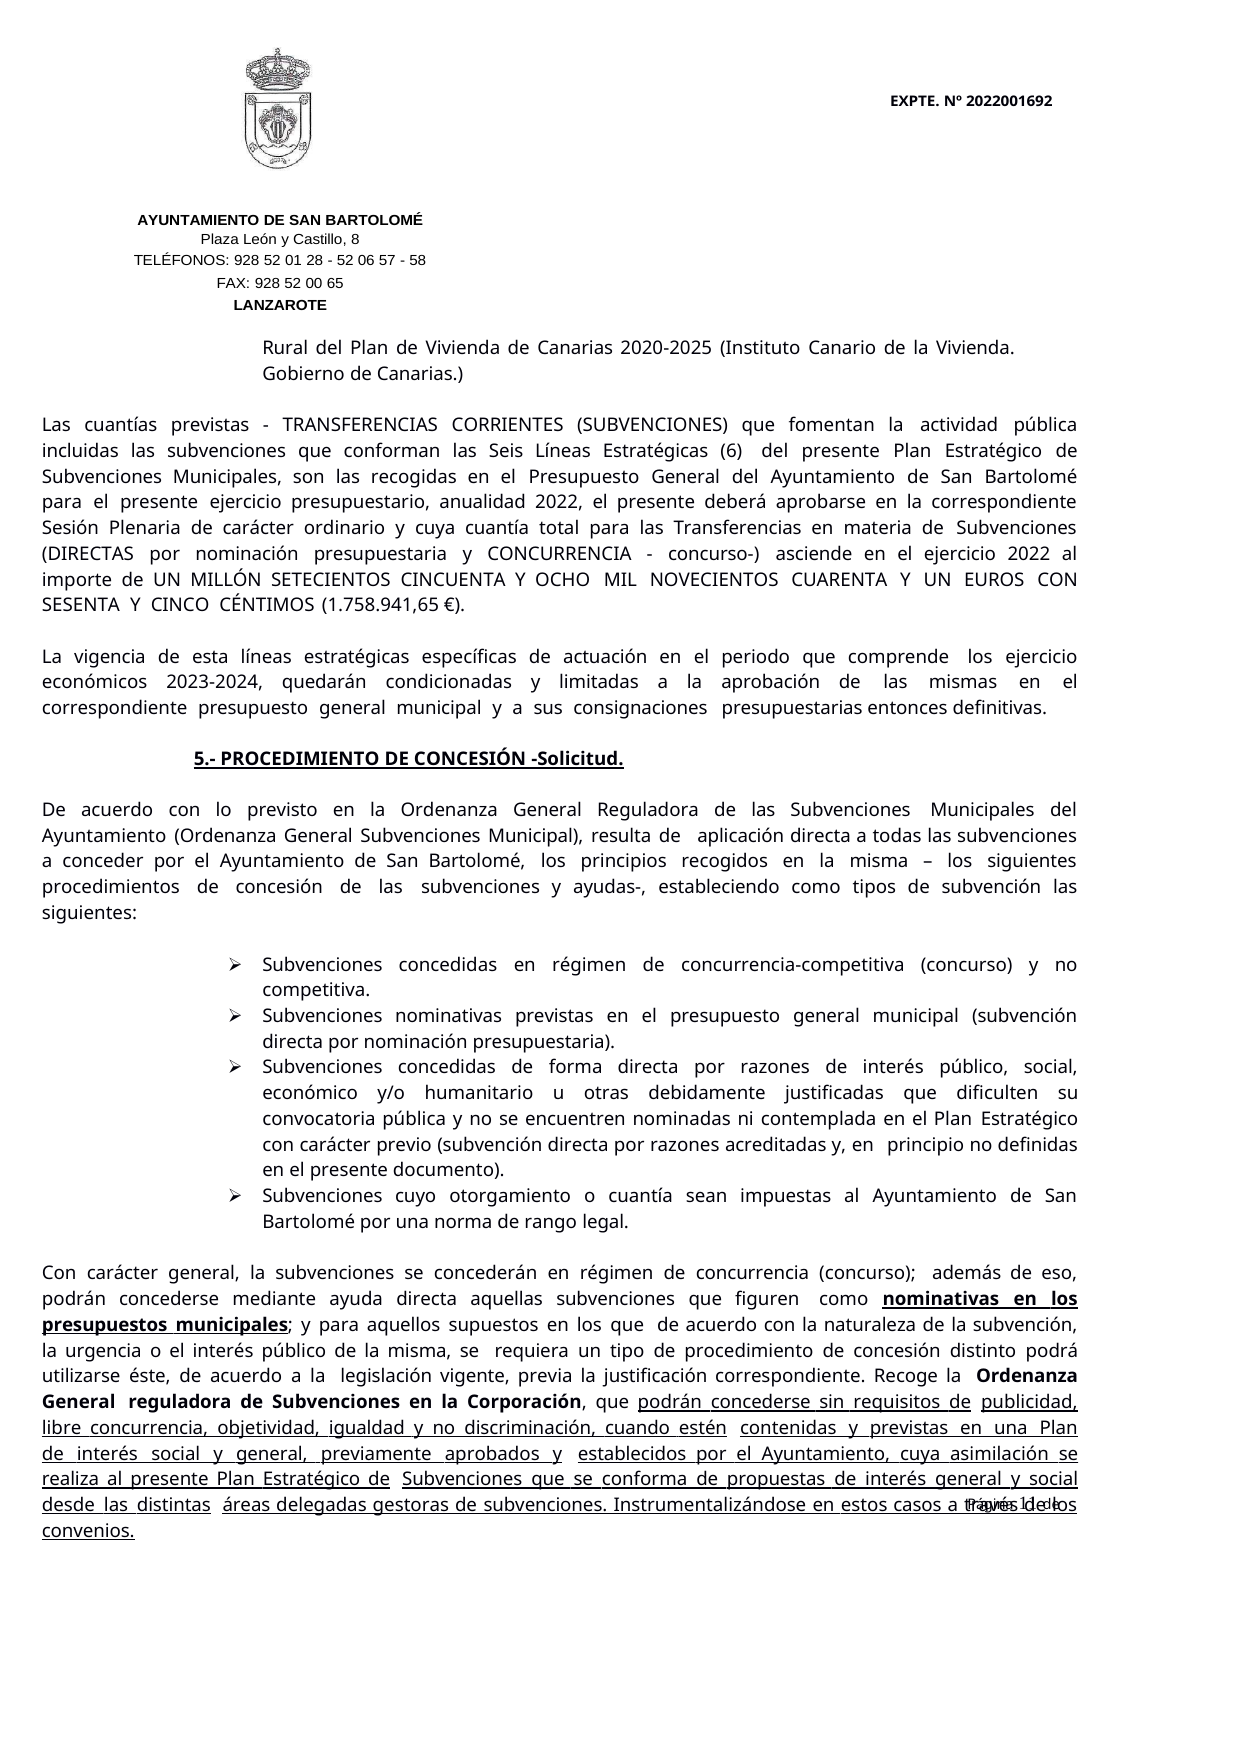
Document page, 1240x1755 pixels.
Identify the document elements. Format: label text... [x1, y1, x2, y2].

text LANZAROTE [137, 297, 424, 314]
list Subvenciones cuyo otorgamiento o cuantía sean impuestas al Ayuntamiento de San Bartolomé por una norma de rango legal. [228, 1182, 1078, 1234]
text 5.- PROCEDIMIENTO DE CONCESIÓN -Solicitud. [193, 746, 1200, 771]
list Subvenciones concedidas en régimen de concurrencia-competitiva (concurso) y no competitiva. [228, 951, 1078, 1002]
text Con carácter general, la subvenciones se concederán en régimen de concurrencia (concurso); además de eso, podrán concederse mediante ayuda directa aquellas subvenciones que figuren como nominativas en los presupuestos municipales; y para aquellos supuestos en los que de acuerdo con la naturaleza de la subvención, la urgencia o el interés público de la misma, se requiera un tipo de procedimiento de concesión distinto podrá utilizarse éste, de acuerdo a la legislación vigente, previa la justificación correspondiente. Recoge la Ordenanza General reguladora de Subvenciones en la Corporación, que podrán concederse sin requisitos de publicidad, libre concurrencia, objetividad, igualdad y no discriminación, cuando estén contenidas y previstas en una Plan de interés social y general, previamente aprobados y establecidos por el Ayuntamiento, cuya asimilación se realiza al presente Plan Estratégico de Subvenciones que se conforma de propuestas de interés general y social desde las distintas áreas delegadas gestoras de subvenciones. Instrumentalizándose en estos casos a través de los convenios. [42, 1260, 1078, 1542]
text Las cuantías previstas - TRANSFERENCIAS CORRIENTES (SUBVENCIONES) que fomentan la actividad pública incluidas las subvenciones que conforman las Seis Líneas Estratégicas (6) del presente Plan Estratégico de Subvenciones Municipales, son las recogidas en el Presupuesto General del Ayuntamiento de San Bartolomé para el presente ejercicio presupuestario, anualidad 2022, el presente deberá aprobarse en la correspondiente Sesión Plenaria de carácter ordinario y cuya cuantía total para las Transferencias en materia de Subvenciones (DIRECTAS por nominación presupuestaria y CONCURRENCIA - concurso-) asciende en el ejercicio 2022 al importe de UN MILLÓN SETECIENTOS CINCUENTA Y OCHO MIL NOVECIENTOS CUARENTA Y UN EUROS CON SESENTA Y CINCO CÉNTIMOS (1.758.941,65 €). [42, 411, 1078, 617]
list Subvenciones nominativas previstas en el presupuesto general municipal (subvención directa por nominación presupuestaria). [228, 1002, 1077, 1053]
text La vigencia de esta líneas estratégicas específicas de actuación en el periodo que comprende los ejercicio económicos 2023-2024, quedarán condicionadas y limitadas a la aprobación de las mismas en el correspondiente presupuesto general municipal y a sus consignaciones presupuestarias entonces definitivas. [42, 643, 1078, 720]
text Rural del Plan de Vivienda de Canarias 2020-2025 (Instituto Canario de la Vivienda. Gobierno de Canarias.) [262, 334, 1078, 386]
list Subvenciones concedidas de forma directa por razones de interés público, social, económico y/o humanitario u otras debidamente justificadas que dificulten su convocatoria pública y no se encuentren nominadas ni contemplada en el Plan Estratégico con carácter previo (subvención directa por razones acreditadas y, en principio no definidas en el presente documento). [228, 1054, 1078, 1182]
text De acuerdo con lo previsto en la Ordenanza General Reguladora de las Subvenciones Municipales del Ayuntamiento (Ordenanza General Subvenciones Municipal), resulta de aplicación directa a todas las subvenciones a conceder por el Ayuntamiento de San Bartolomé, los principios recogidos en la misma – los siguientes procedimientos de concesión de las subvenciones y ayudas-, estableciendo como tipos de subvención las siguientes: [42, 796, 1078, 925]
text FAX: 928 52 00 65 [136, 274, 424, 291]
text Plaza León y Castillo, 8 TELÉFONOS: 928 52 01 28 - 52 06 57 - 58 [133, 230, 451, 268]
text AYUNTAMIENTO DE SAN BARTOLOMÉ [137, 212, 424, 228]
